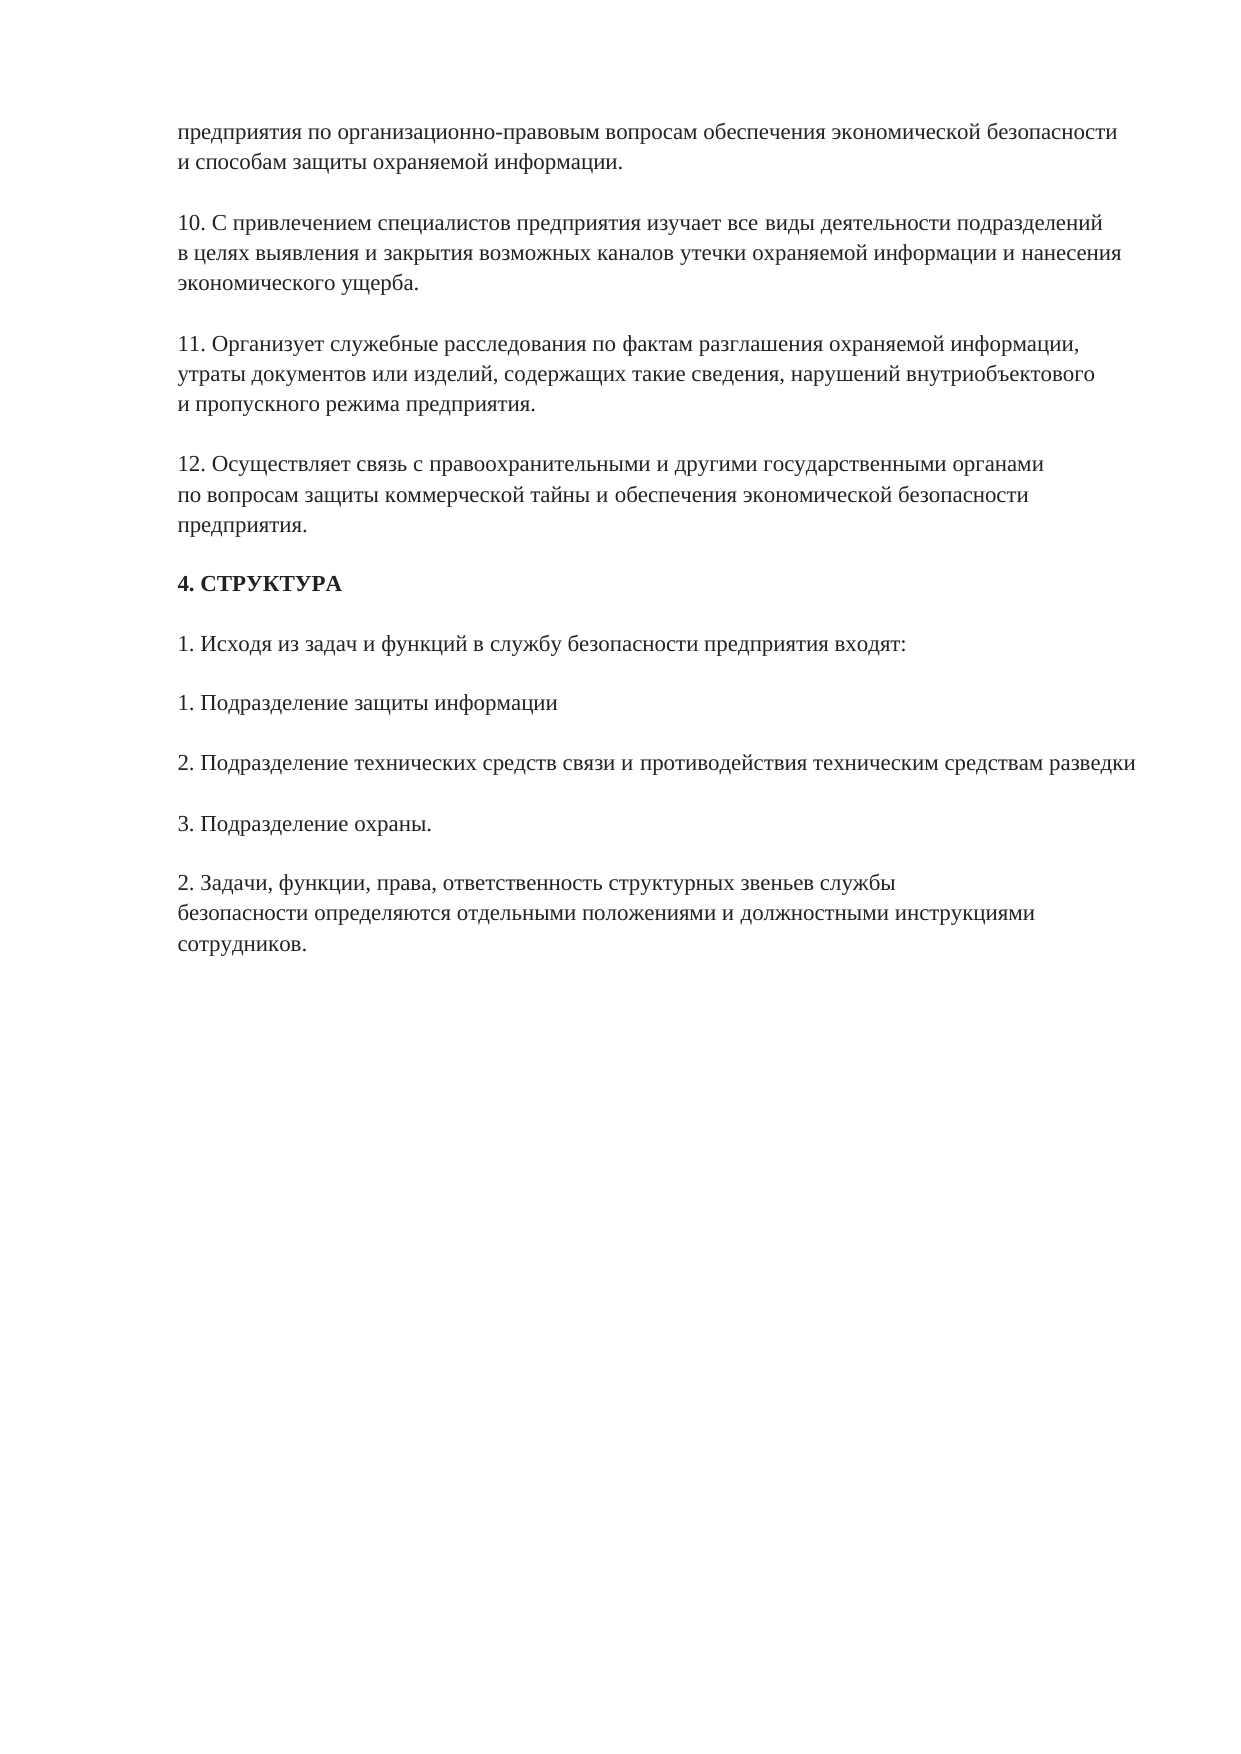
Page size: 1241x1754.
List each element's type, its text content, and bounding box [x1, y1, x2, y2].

text 2. Задачи, функции, права, ответственность структурных звеньев службы безопасности определяются отдельными положениями и должностными инструкциями сотрудников. [177, 869, 1152, 956]
text 1. Исходя из задач и функций в службу безопасности предприятия входят: [177, 629, 1152, 656]
text 1. Подразделение защиты информации 2. Подразделение технических средств связи и противодействия техническим средствам разведки 3. Подразделение охраны. [177, 689, 1152, 836]
text предприятия по организационно-правовым вопросам обеспечения экономической безопасности и способам защиты охраняемой информации. 10. С привлечением специалистов предприятия изучает все виды деятельности подразделений в целях выявления и закрытия возможных каналов утечки охраняемой информации и нанесения экономического ущерба. 11. Организует служебные расследования по фактам разглашения охраняемой информации, утраты документов или изделий, содержащих такие сведения, нарушений внутриобъектового и пропускного режима предприятия. 12. Осуществляет связь с правоохранительными и другими государственными органами по вопросам защиты коммерческой тайны и обеспечения экономической безопасности предприятия. [177, 118, 1152, 537]
text 4. СТРУКТУРА [177, 570, 1152, 597]
